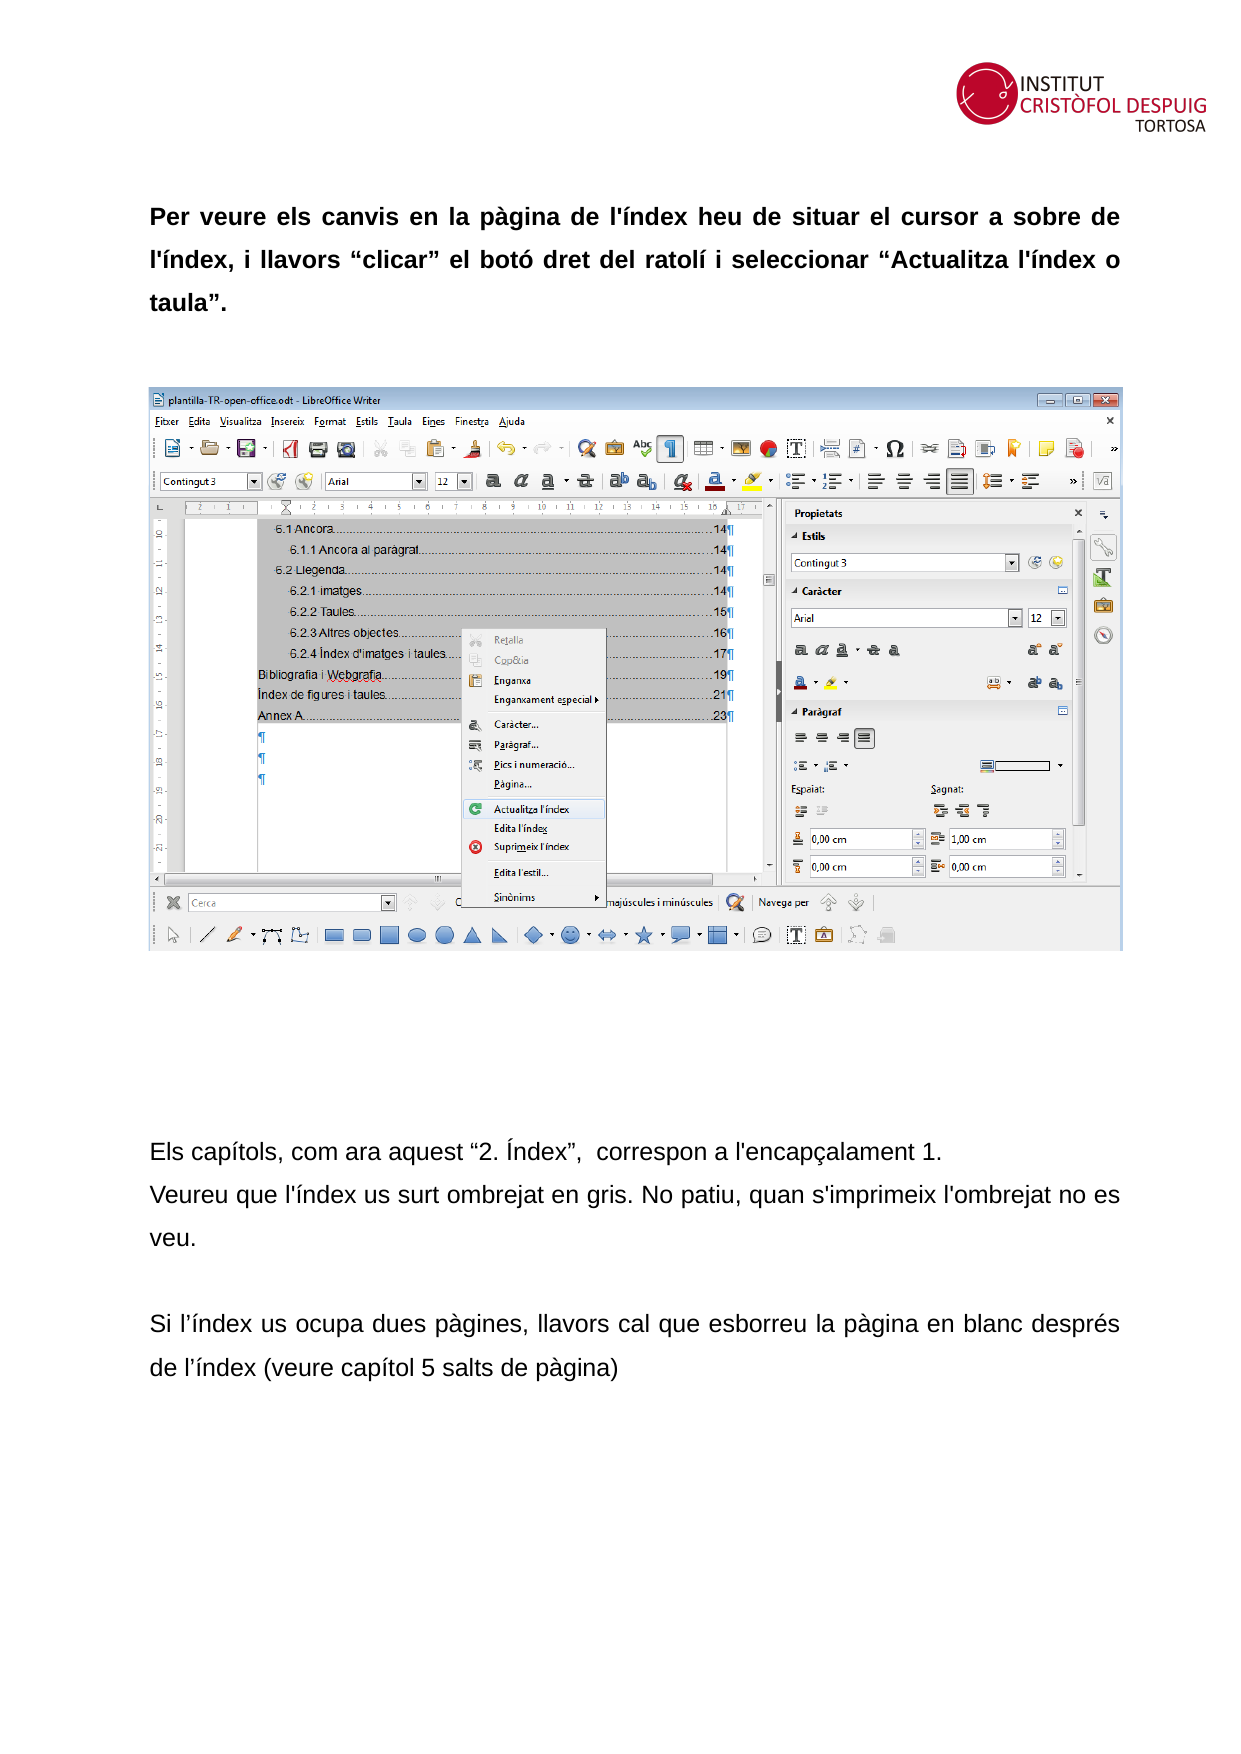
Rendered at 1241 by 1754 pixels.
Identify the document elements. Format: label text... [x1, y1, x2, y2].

text Si l’índex us ocupa dues pàgines, llavors cal que esborreu la pàgina en blanc després de l’índex (veure capítol 5 salts de pàgina) [149, 1309, 1122, 1381]
text Els capítols, com ara aquest “2. Índex”, correspon a l'encapçalament 1. [149, 1137, 1122, 1166]
text Per veure els canvis en la pàgina de l'índex heu de situar el cursor a sobre de l'índex, i llavors “clicar” el botó dret del ratolí i seleccionar “Actualitza l'índex o taula”. [149, 202, 1122, 317]
text Veureu que l'índex us surt ombrejat en gris. No patiu, quan s'imprimeix l'ombrejat no es veu. [149, 1180, 1122, 1252]
